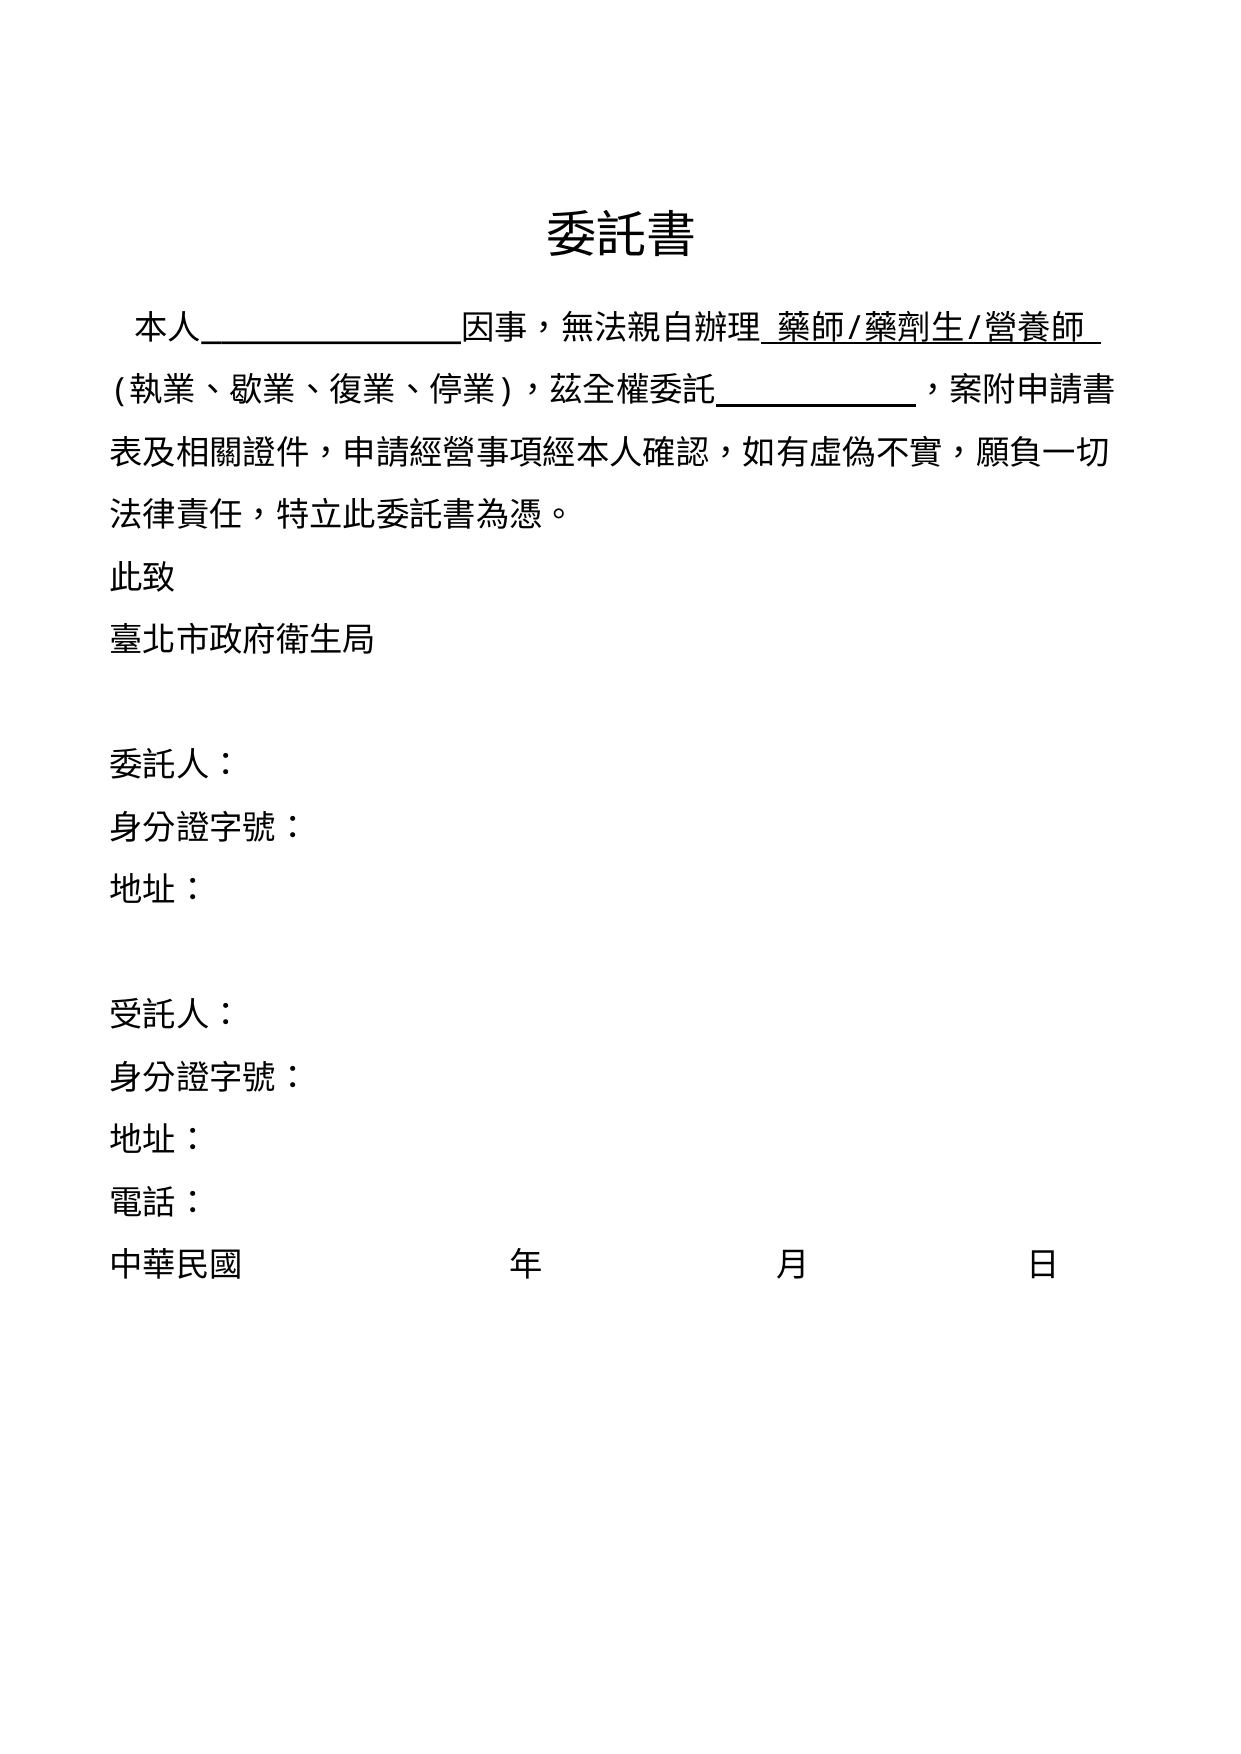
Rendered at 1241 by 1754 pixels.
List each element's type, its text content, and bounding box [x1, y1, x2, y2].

text 受託人： [109, 971, 1133, 1033]
text 臺北市政府衛生局 [109, 596, 1133, 658]
text 身分證字號： [109, 1033, 1133, 1096]
text 電話： [109, 1158, 1133, 1221]
text 地址： [109, 846, 1133, 908]
text 中華民國 年 月 日 [109, 1221, 1133, 1283]
text 此致 [109, 533, 1133, 596]
text 本人_____________因事，無法親自辦理 藥師/藥劑生/營養師 (執業、歇業、復業、停業)，茲全權委託 ，案附申請書表及相關證件，申請經營事項經本人確認，如有虛偽不實，願負一切法律責任，特立此委託書為憑。 [109, 283, 1133, 533]
text 身分證字號： [109, 783, 1133, 846]
text 地址： [109, 1096, 1133, 1158]
text 委託人： [109, 721, 1133, 783]
text 委託書 [109, 158, 1133, 283]
